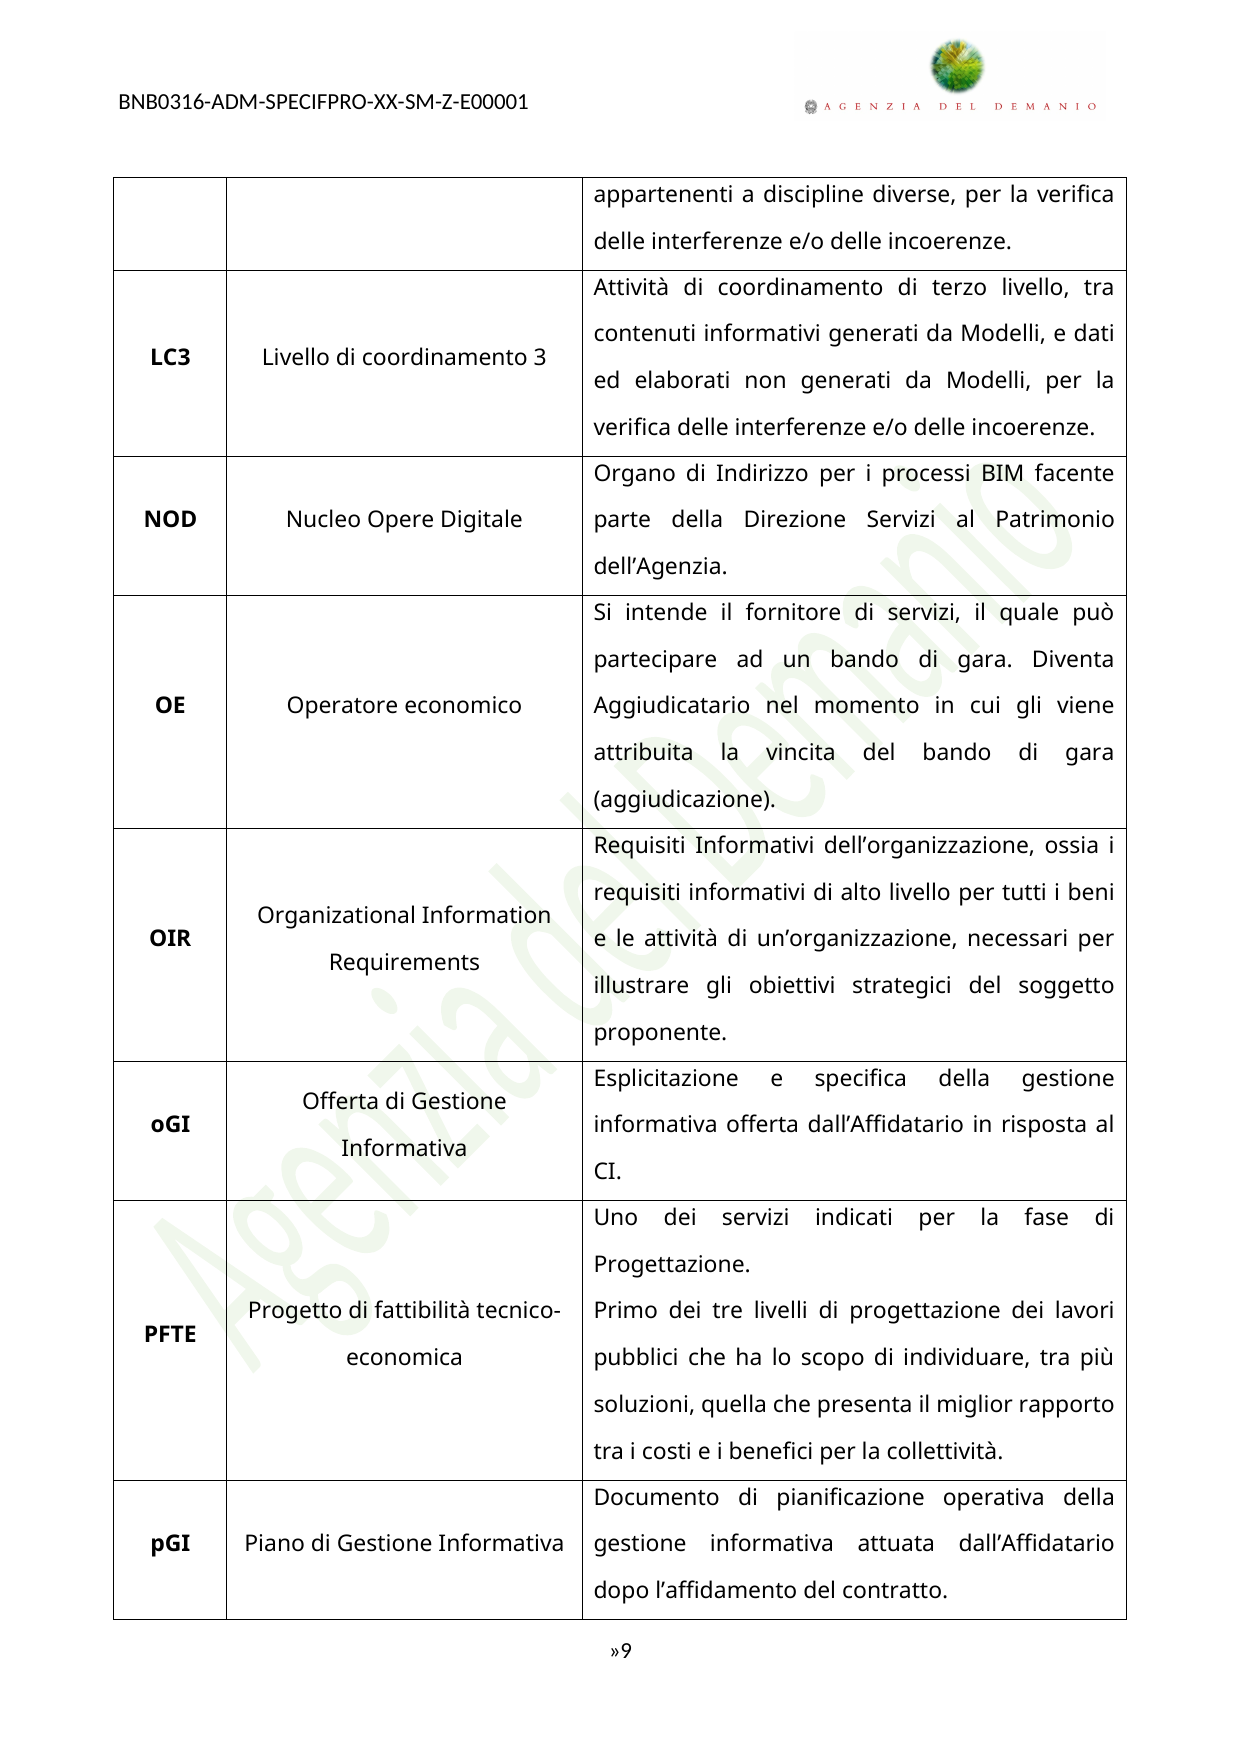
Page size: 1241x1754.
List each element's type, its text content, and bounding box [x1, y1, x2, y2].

table_cell appartenenti a discipline diverse, per la verifica delle interferenze e/o delle incoerenze. [583, 178, 1126, 269]
table_cell [114, 178, 226, 269]
table_cell [227, 178, 582, 269]
table_cell OE [114, 596, 226, 828]
table_cell oGI [114, 1062, 226, 1200]
table_cell Progetto di fattibilità tecnico-economica [227, 1201, 582, 1479]
table_cell Offerta di Gestione Informativa [227, 1062, 582, 1200]
table_cell Piano di Gestione Informativa [227, 1481, 582, 1619]
table_cell Requisiti Informativi dell’organizzazione, ossia i requisiti informativi di alto livello per tutti i beni e le attività di un’organizzazione, necessari per illustrare gli obiettivi strategici del soggetto proponente. [583, 829, 1126, 1061]
table_cell Si intende il fornitore di servizi, il quale può partecipare ad un bando di gara. Diventa Aggiudicatario nel momento in cui gli viene attribuita la vincita del bando di gara (aggiudicazione). [583, 596, 1126, 828]
table_cell NOD [114, 457, 226, 595]
table_cell Uno dei servizi indicati per la fase di Progettazione. Primo dei tre livelli di progettazione dei lavori pubblici che ha lo scopo di individuare, tra più soluzioni, quella che presenta il miglior rapporto tra i costi e i benefici per la collettività. [583, 1201, 1126, 1479]
table_cell Operatore economico [227, 596, 582, 828]
table_cell Esplicitazione e specifica della gestione informativa offerta dall’Affidatario in risposta al CI. [583, 1062, 1126, 1200]
table_cell OIR [114, 829, 226, 1061]
table_cell pGI [114, 1481, 226, 1619]
table_cell Nucleo Opere Digitale [227, 457, 582, 595]
table_cell Attività di coordinamento di terzo livello, tra contenuti informativi generati da Modelli, e dati ed elaborati non generati da Modelli, per la verifica delle interferenze e/o delle incoerenze. [583, 271, 1126, 456]
table_cell Organo di Indirizzo per i processi BIM facente parte della Direzione Servizi al Patrimonio dell’Agenzia. [583, 457, 1126, 595]
table_cell PFTE [114, 1201, 226, 1479]
table_cell Livello di coordinamento 3 [227, 271, 582, 456]
table_cell LC3 [114, 271, 226, 456]
table_cell Documento di pianificazione operativa della gestione informativa attuata dall’Affidatario dopo l’affidamento del contratto. [583, 1481, 1126, 1619]
table_cell Organizational Information Requirements [227, 829, 582, 1061]
